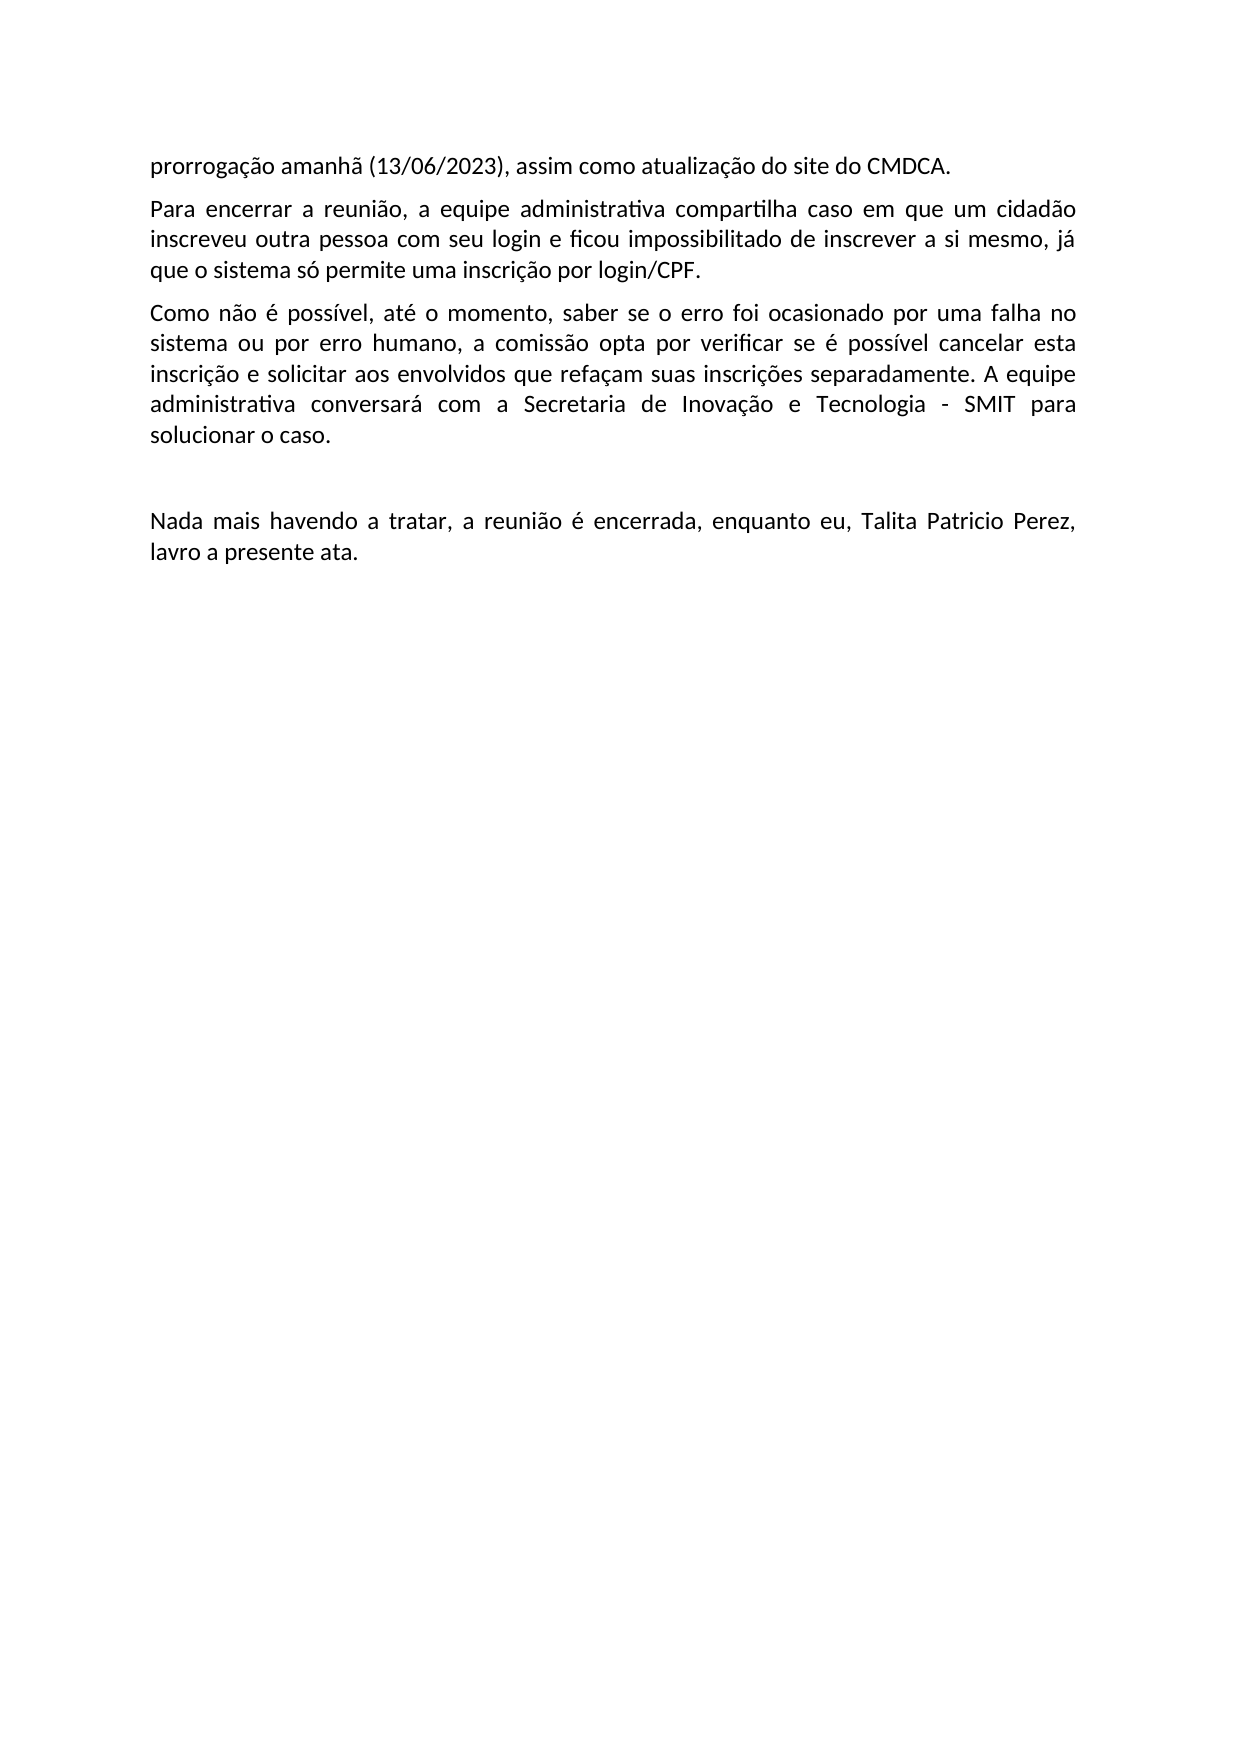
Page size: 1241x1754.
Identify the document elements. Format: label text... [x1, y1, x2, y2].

text Como não é possível, até o momento, saber se o erro foi ocasionado por uma falha no sistema ou por erro humano, a comissão opta por verificar se é possível cancelar esta inscrição e solicitar aos envolvidos que refaçam suas inscrições separadamente. A equipe administrativa conversará com a Secretaria de Inovação e Tecnologia - SMIT para solucionar o caso. [150, 297, 1078, 450]
text prorrogação amanhã (13/06/2023), assim como atualização do site do CMDCA. [150, 150, 1078, 181]
text Para encerrar a reunião, a equipe administrativa compartilha caso em que um cidadão inscreveu outra pessoa com seu login e ficou impossibilitado de inscrever a si mesmo, já que o sistema só permite uma inscrição por login/CPF. [150, 193, 1078, 284]
text Nada mais havendo a tratar, a reunião é encerrada, enquanto eu, Talita Patricio Perez, lavro a presente ata. [150, 505, 1078, 566]
